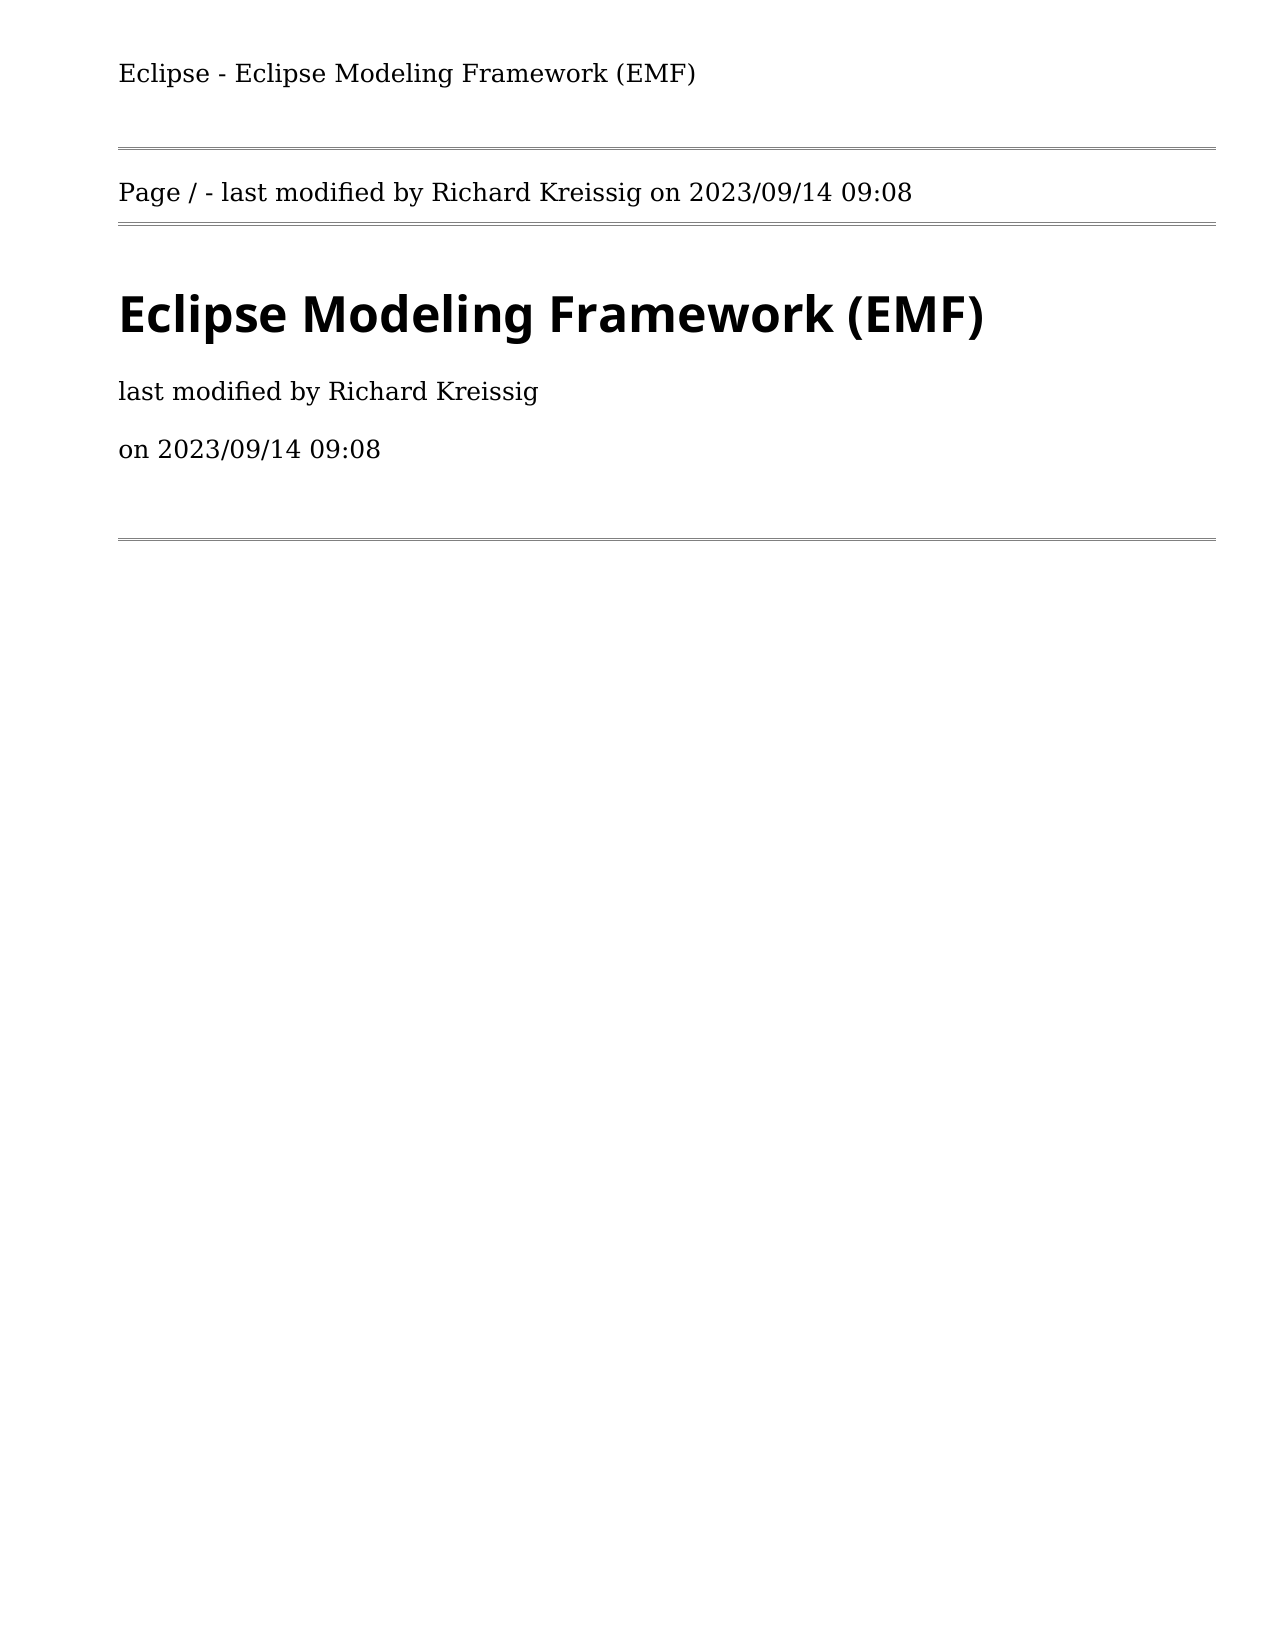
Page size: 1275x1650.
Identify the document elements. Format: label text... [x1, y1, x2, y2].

text Page / - last modified by Richard Kreissig on 2023/09/14 09:08 [118, 179, 1216, 208]
text Eclipse - Eclipse Modeling Framework (EMF) [118, 59, 1216, 88]
subtitle Eclipse Modeling Framework (EMF) [118, 279, 1216, 347]
text last modified by Richard Kreissig [118, 377, 1216, 406]
text on 2023/09/14 09:08 [118, 435, 1216, 464]
